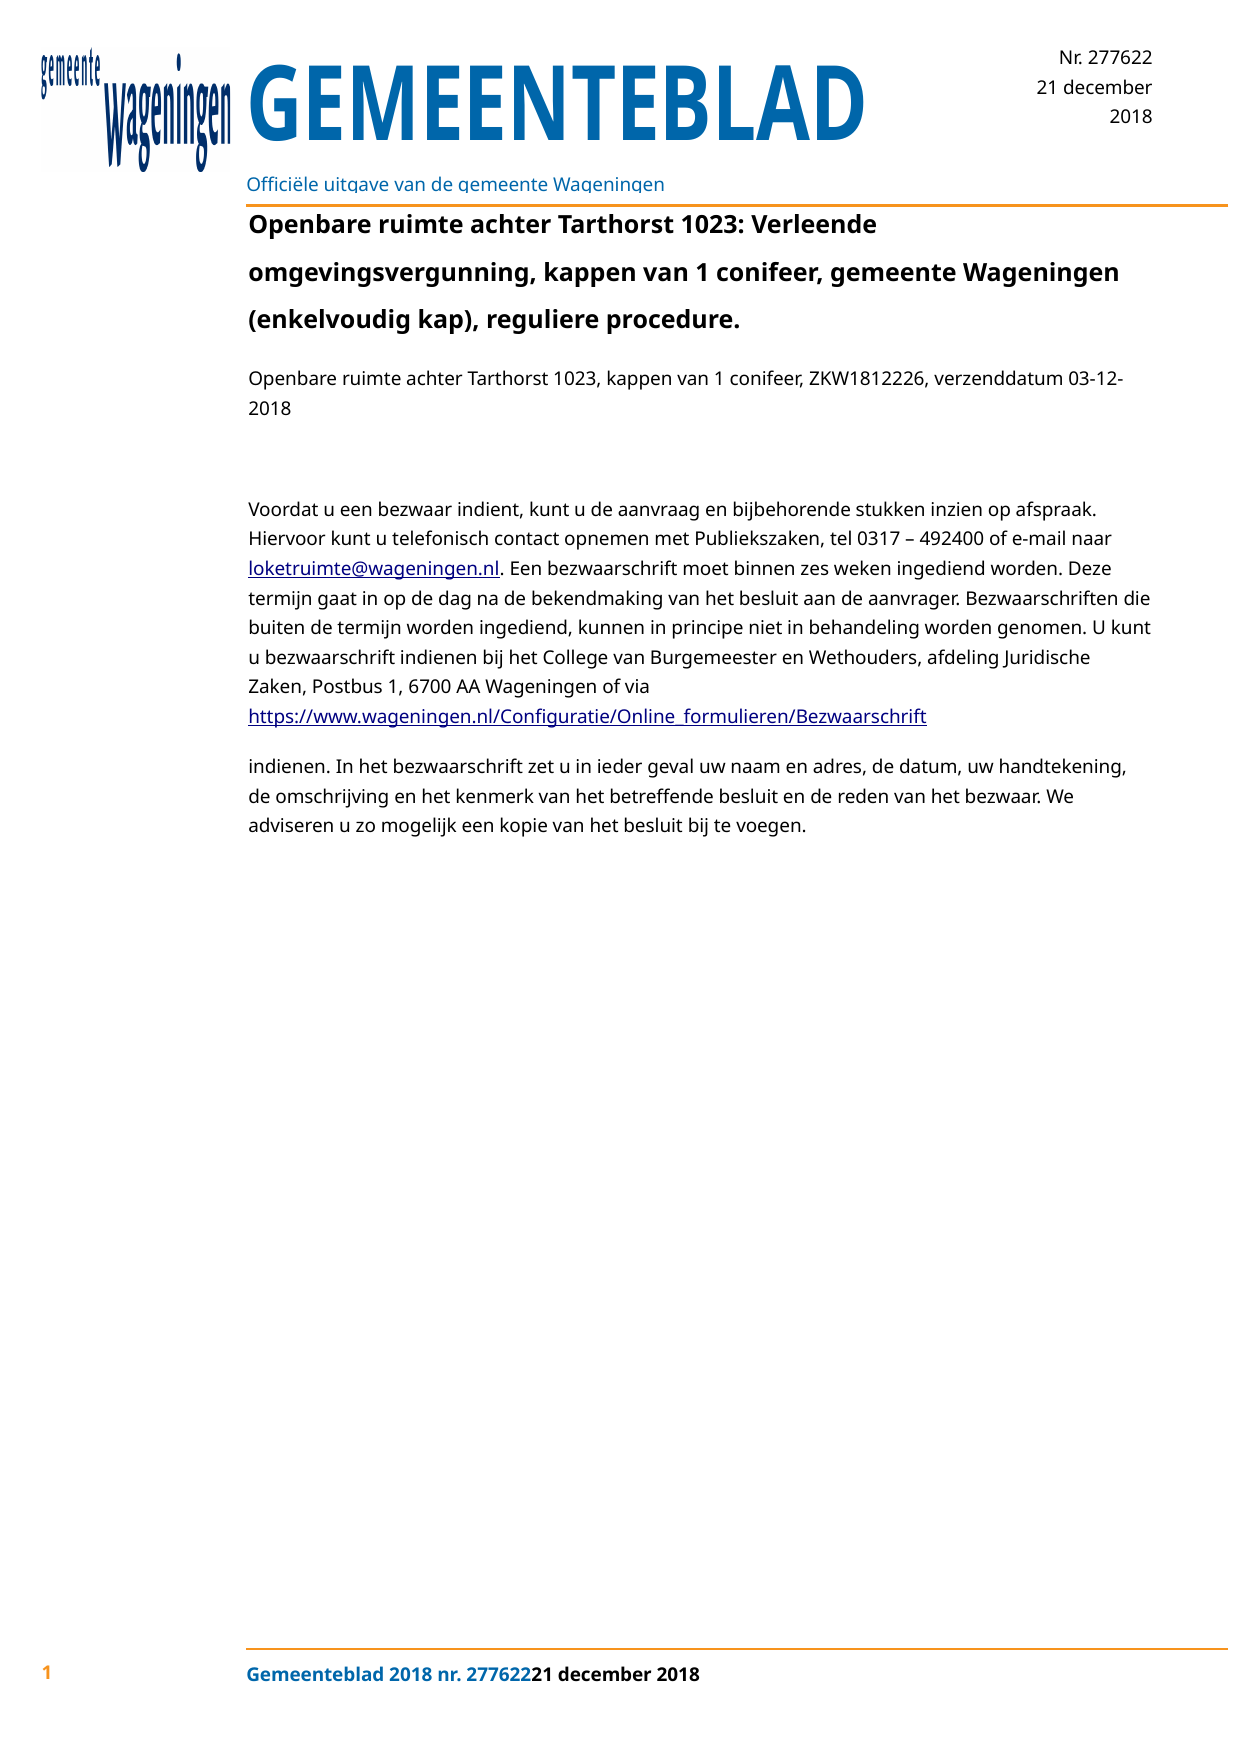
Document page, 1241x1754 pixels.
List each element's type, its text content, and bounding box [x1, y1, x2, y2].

picture [41, 47, 231, 172]
text Openbare ruimte achter Tarthorst 1023: Verleende omgevingsvergunning, kappen van 1 conifeer, gemeente Wageningen (enkelvoudig kap), reguliere procedure. [248, 207, 1152, 336]
text Openbare ruimte achter Tarthorst 1023, kappen van 1 conifeer, ZKW1812226, verzenddatum 03-12-2018 [248, 366, 1152, 421]
text indienen. In het bezwaarschrift zet u in ieder geval uw naam en adres, de datum, uw handtekening, de omschrijving en het kenmerk van het betreffende besluit en de reden van het bezwaar. We adviseren u zo mogelijk een kopie van het besluit bij te voegen. [248, 753, 1152, 838]
text Voordat u een bezwaar indient, kunt u de aanvraag en bijbehorende stukken inzien op afspraak. Hiervoor kunt u telefonisch contact opnemen met Publiekszaken, tel 0317 – 492400 of e-mail naar loketruimte@wageningen.nl. Een bezwaarschrift moet binnen zes weken ingediend worden. Deze termijn gaat in op de dag na de bekendmaking van het besluit aan de aanvrager. Bezwaarschriften die buiten de termijn worden ingediend, kunnen in principe niet in behandeling worden genomen. U kunt u bezwaarschrift indienen bij het College van Burgemeester en Wethouders, afdeling Juridische Zaken, Postbus 1, 6700 AA Wageningen of via https://www.wageningen.nl/Configuratie/Online_formulieren/Bezwaarschrift [248, 496, 1152, 729]
